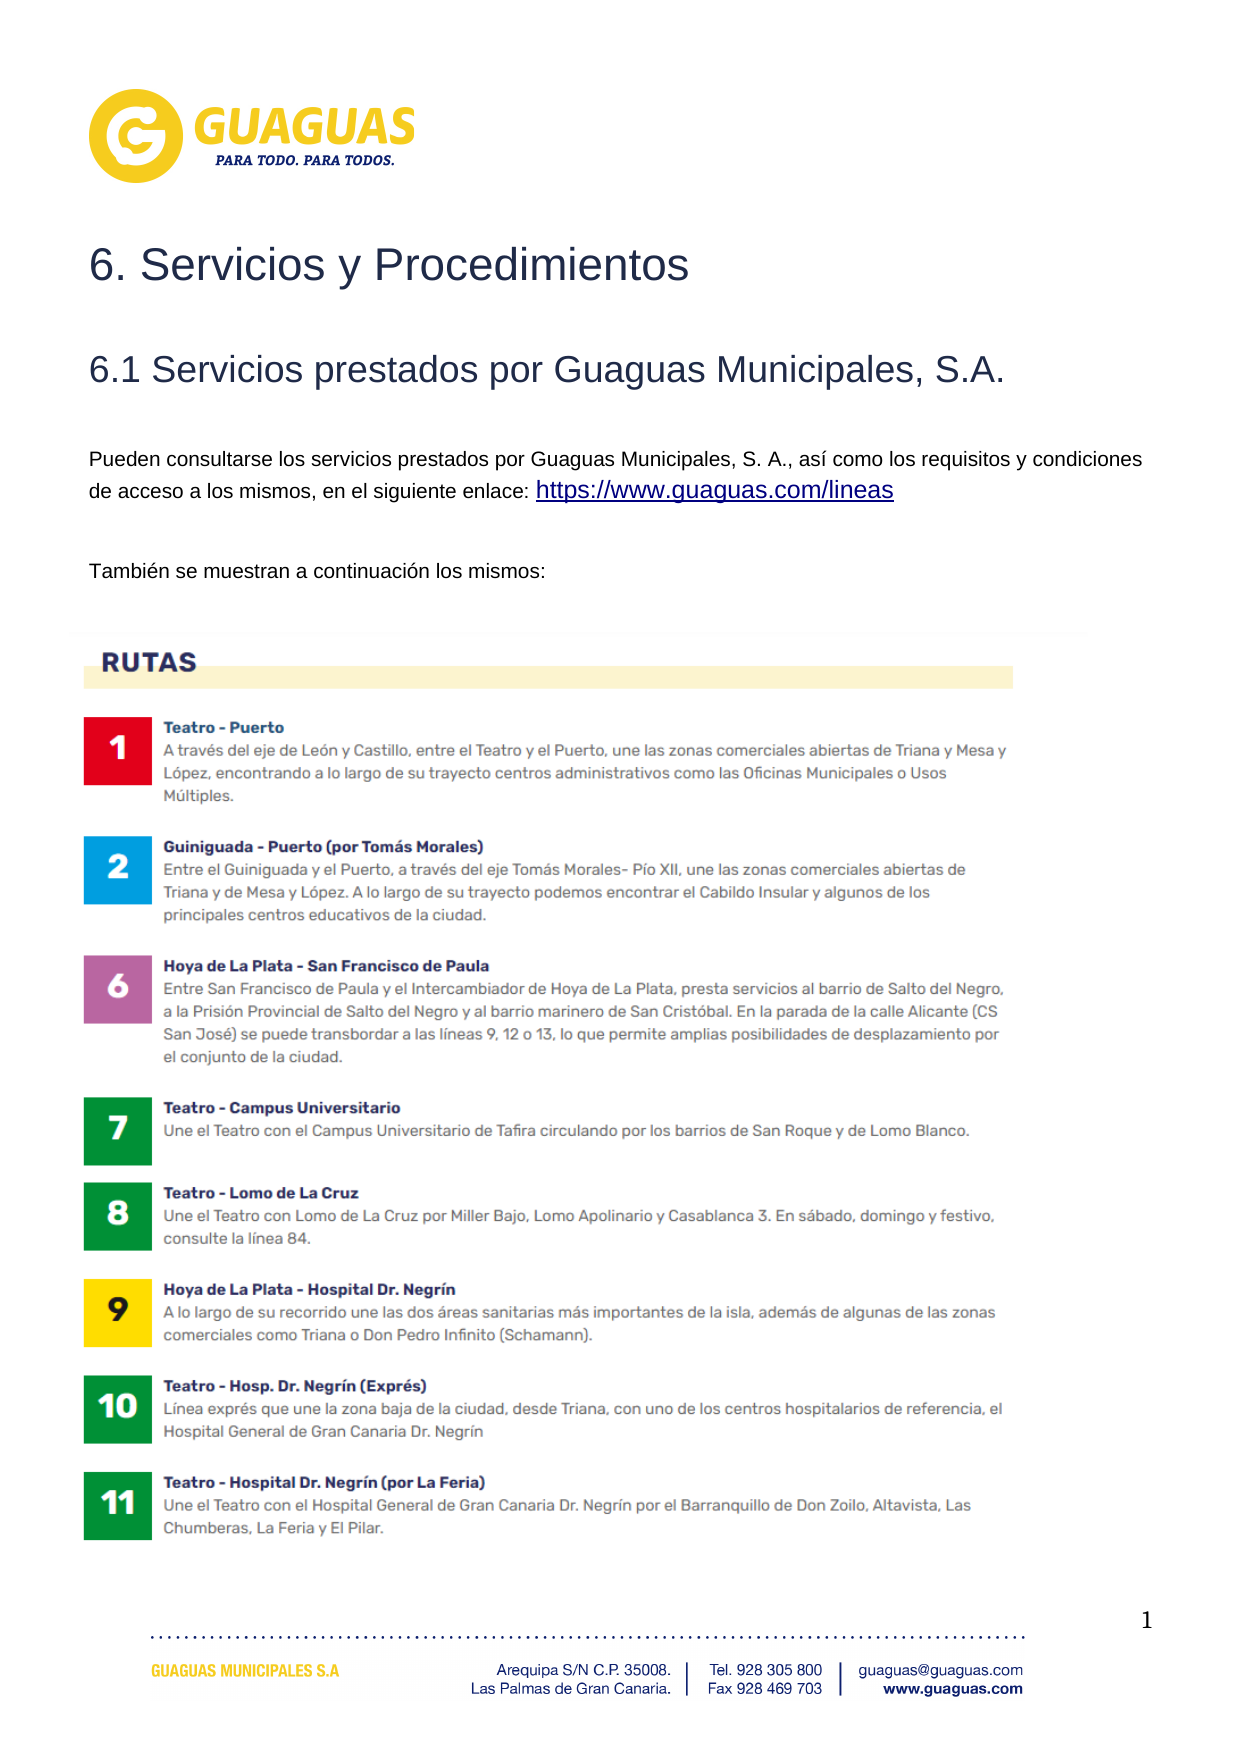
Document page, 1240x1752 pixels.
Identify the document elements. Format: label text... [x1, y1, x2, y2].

picture [150, 1636, 1025, 1701]
picture [68, 632, 1088, 1564]
text También se muestran a continuación los mismos: [89, 558, 1151, 582]
text Pueden consultarse los servicios prestados por Guaguas Municipales, S. A., así como los requisitos y condiciones de acceso a los mismos, en el siguiente enlace: https://www.guaguas.com/lineas [89, 447, 1151, 504]
text 6.1 Servicios prestados por Guaguas Municipales, S.A. [89, 348, 1151, 391]
text 6. Servicios y Procedimientos [89, 237, 1151, 290]
picture [88, 88, 415, 184]
